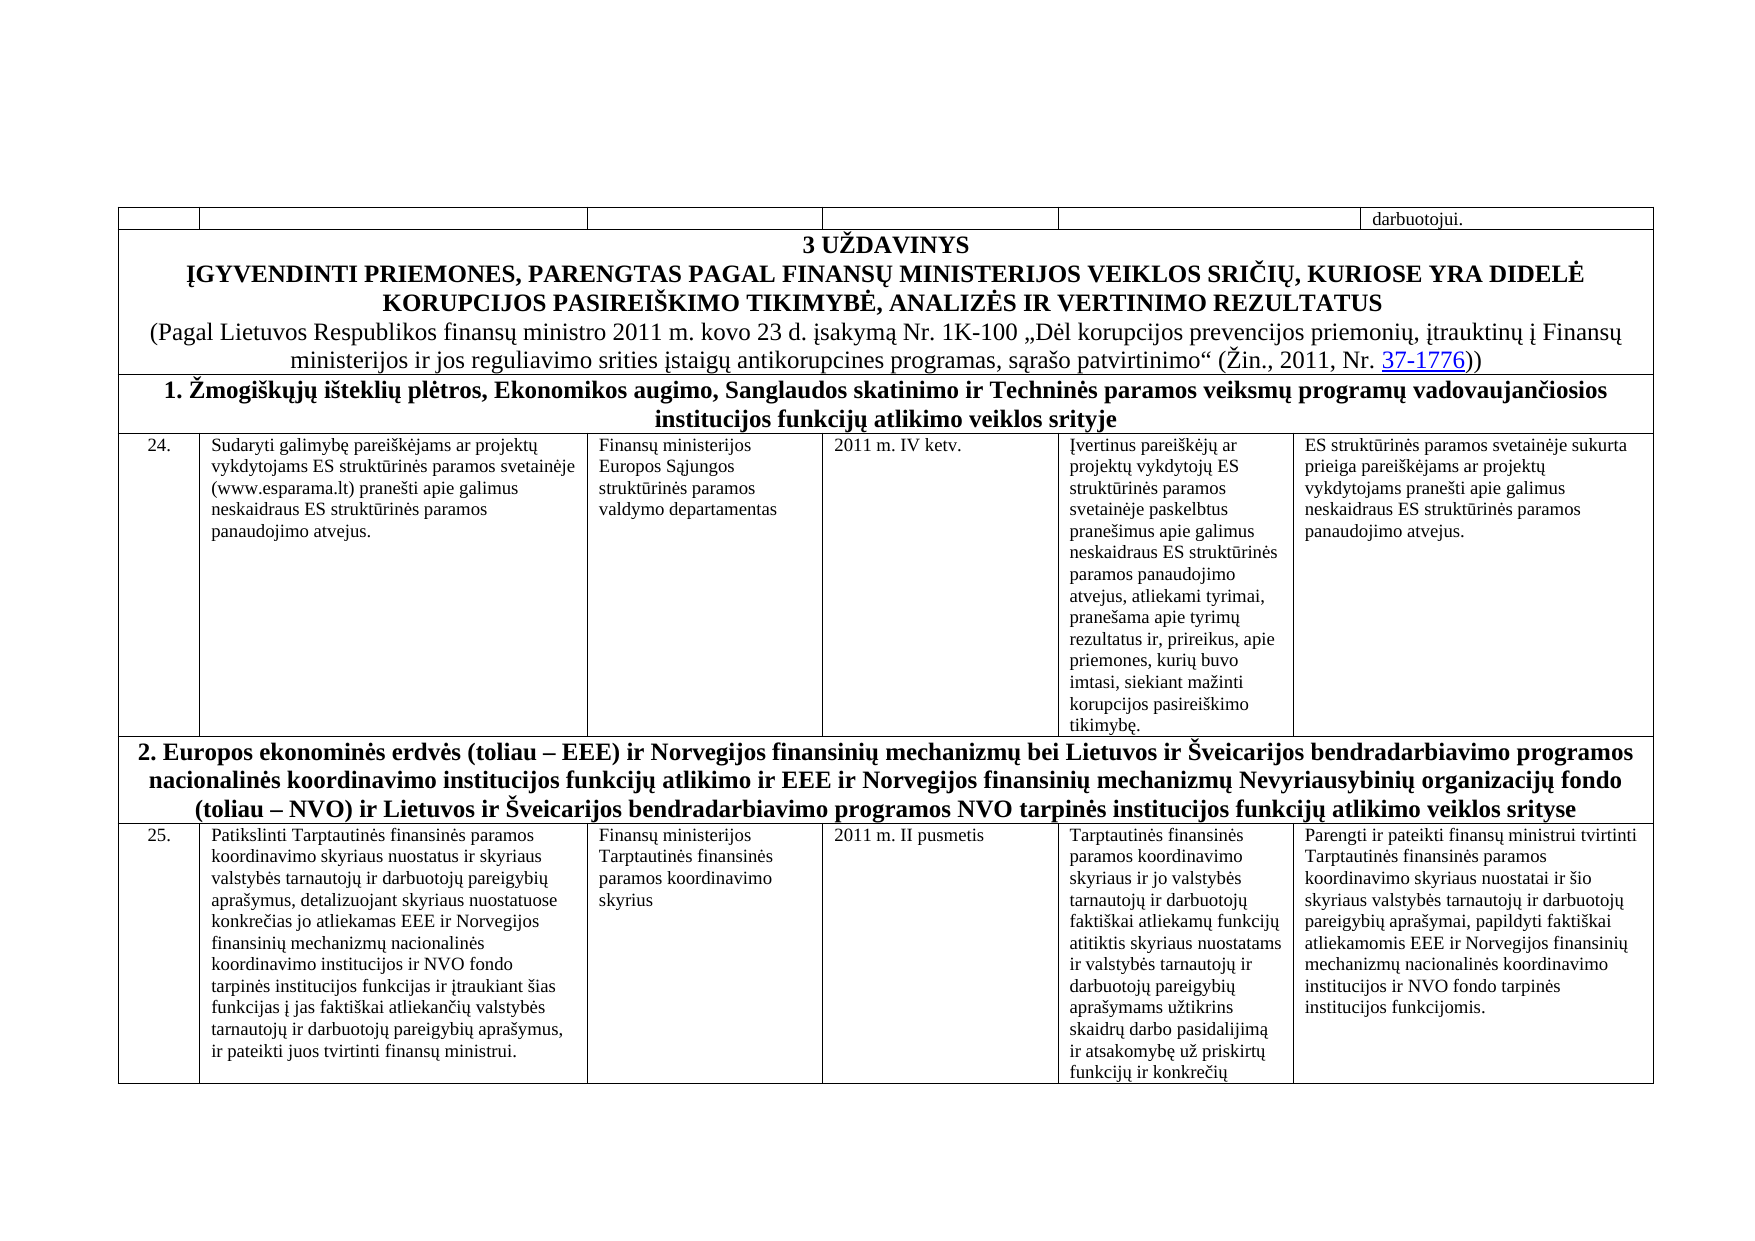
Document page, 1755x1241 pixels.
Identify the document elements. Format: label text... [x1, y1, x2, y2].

table_cell Parengti ir pateikti finansų ministrui tvirtinti Tarptautinės finansinės paramos koordinavimo skyriaus nuostatai ir šio skyriaus valstybės tarnautojų ir darbuotojų pareigybių aprašymai, papildyti faktiškai atliekamomis EEE ir Norvegijos finansinių mechanizmų nacionalinės koordinavimo institucijos ir NVO fondo tarpinės institucijos funkcijomis. [1294, 824, 1653, 1083]
table_cell [119, 208, 199, 229]
table_cell ES struktūrinės paramos svetainėje sukurta prieiga pareiškėjams ar projektų vykdytojams pranešti apie galimus neskaidraus ES struktūrinės paramos panaudojimo atvejus. [1294, 434, 1653, 736]
table_cell Patikslinti Tarptautinės finansinės paramos koordinavimo skyriaus nuostatus ir skyriaus valstybės tarnautojų ir darbuotojų pareigybių aprašymus, detalizuojant skyriaus nuostatuose konkrečias jo atliekamas EEE ir Norvegijos finansinių mechanizmų nacionalinės koordinavimo institucijos ir NVO fondo tarpinės institucijos funkcijas ir įtraukiant šias funkcijas į jas faktiškai atliekančių valstybės tarnautojų ir darbuotojų pareigybių aprašymus, ir pateikti juos tvirtinti finansų ministrui. [200, 824, 587, 1083]
table_cell [200, 208, 587, 229]
table_cell 2011 m. II pusmetis [823, 824, 1058, 1083]
table_cell [1059, 208, 1360, 229]
table_cell Finansų ministerijos Europos Sąjungos struktūrinės paramos valdymo departamentas [588, 434, 822, 736]
table_cell [823, 208, 1058, 229]
table_cell 2011 m. IV ketv. [823, 434, 1058, 736]
table_cell Tarptautinės finansinės paramos koordinavimo skyriaus ir jo valstybės tarnautojų ir darbuotojų faktiškai atliekamų funkcijų atitiktis skyriaus nuostatams ir valstybės tarnautojų ir darbuotojų pareigybių aprašymams užtikrins skaidrų darbo pasidalijimą ir atsakomybę už priskirtų funkcijų ir konkrečių [1059, 824, 1293, 1083]
table_cell Sudaryti galimybę pareiškėjams ar projektų vykdytojams ES struktūrinės paramos svetainėje (www.esparama.lt) pranešti apie galimus neskaidraus ES struktūrinės paramos panaudojimo atvejus. [200, 434, 587, 736]
table_cell 3 UŽDAVINYS ĮGYVENDINTI PRIEMONES, PARENGTAS PAGAL FINANSŲ MINISTERIJOS VEIKLOS SRIČIŲ, KURIOSE YRA DIDELĖ KORUPCIJOS PASIREIŠKIMO TIKIMYBĖ, ANALIZĖS IR VERTINIMO REZULTATUS (Pagal Lietuvos Respublikos finansų ministro 2011 m. kovo 23 d. įsakymą Nr. 1K-100 „Dėl korupcijos prevencijos priemonių, įtrauktinų į Finansų ministerijos ir jos reguliavimo srities įstaigų antikorupcines programas, sąrašo patvirtinimo“ (Žin., 2011, Nr. 37-1776)) [119, 230, 1653, 374]
table_cell 2. Europos ekonominės erdvės (toliau – EEE) ir Norvegijos finansinių mechanizmų bei Lietuvos ir Šveicarijos bendradarbiavimo programos nacionalinės koordinavimo institucijos funkcijų atlikimo ir EEE ir Norvegijos finansinių mechanizmų Nevyriausybinių organizacijų fondo (toliau – NVO) ir Lietuvos ir Šveicarijos bendradarbiavimo programos NVO tarpinės institucijos funkcijų atlikimo veiklos srityse [119, 737, 1653, 823]
table_cell Finansų ministerijos Tarptautinės finansinės paramos koordinavimo skyrius [588, 824, 822, 1083]
table_cell 25. [119, 824, 199, 1083]
table_cell [588, 208, 822, 229]
table_cell 1. Žmogiškųjų išteklių plėtros, Ekonomikos augimo, Sanglaudos skatinimo ir Techninės paramos veiksmų programų vadovaujančiosios institucijos funkcijų atlikimo veiklos srityje [119, 375, 1653, 433]
table_cell 24. [119, 434, 199, 736]
table_cell darbuotojui. [1361, 208, 1653, 229]
